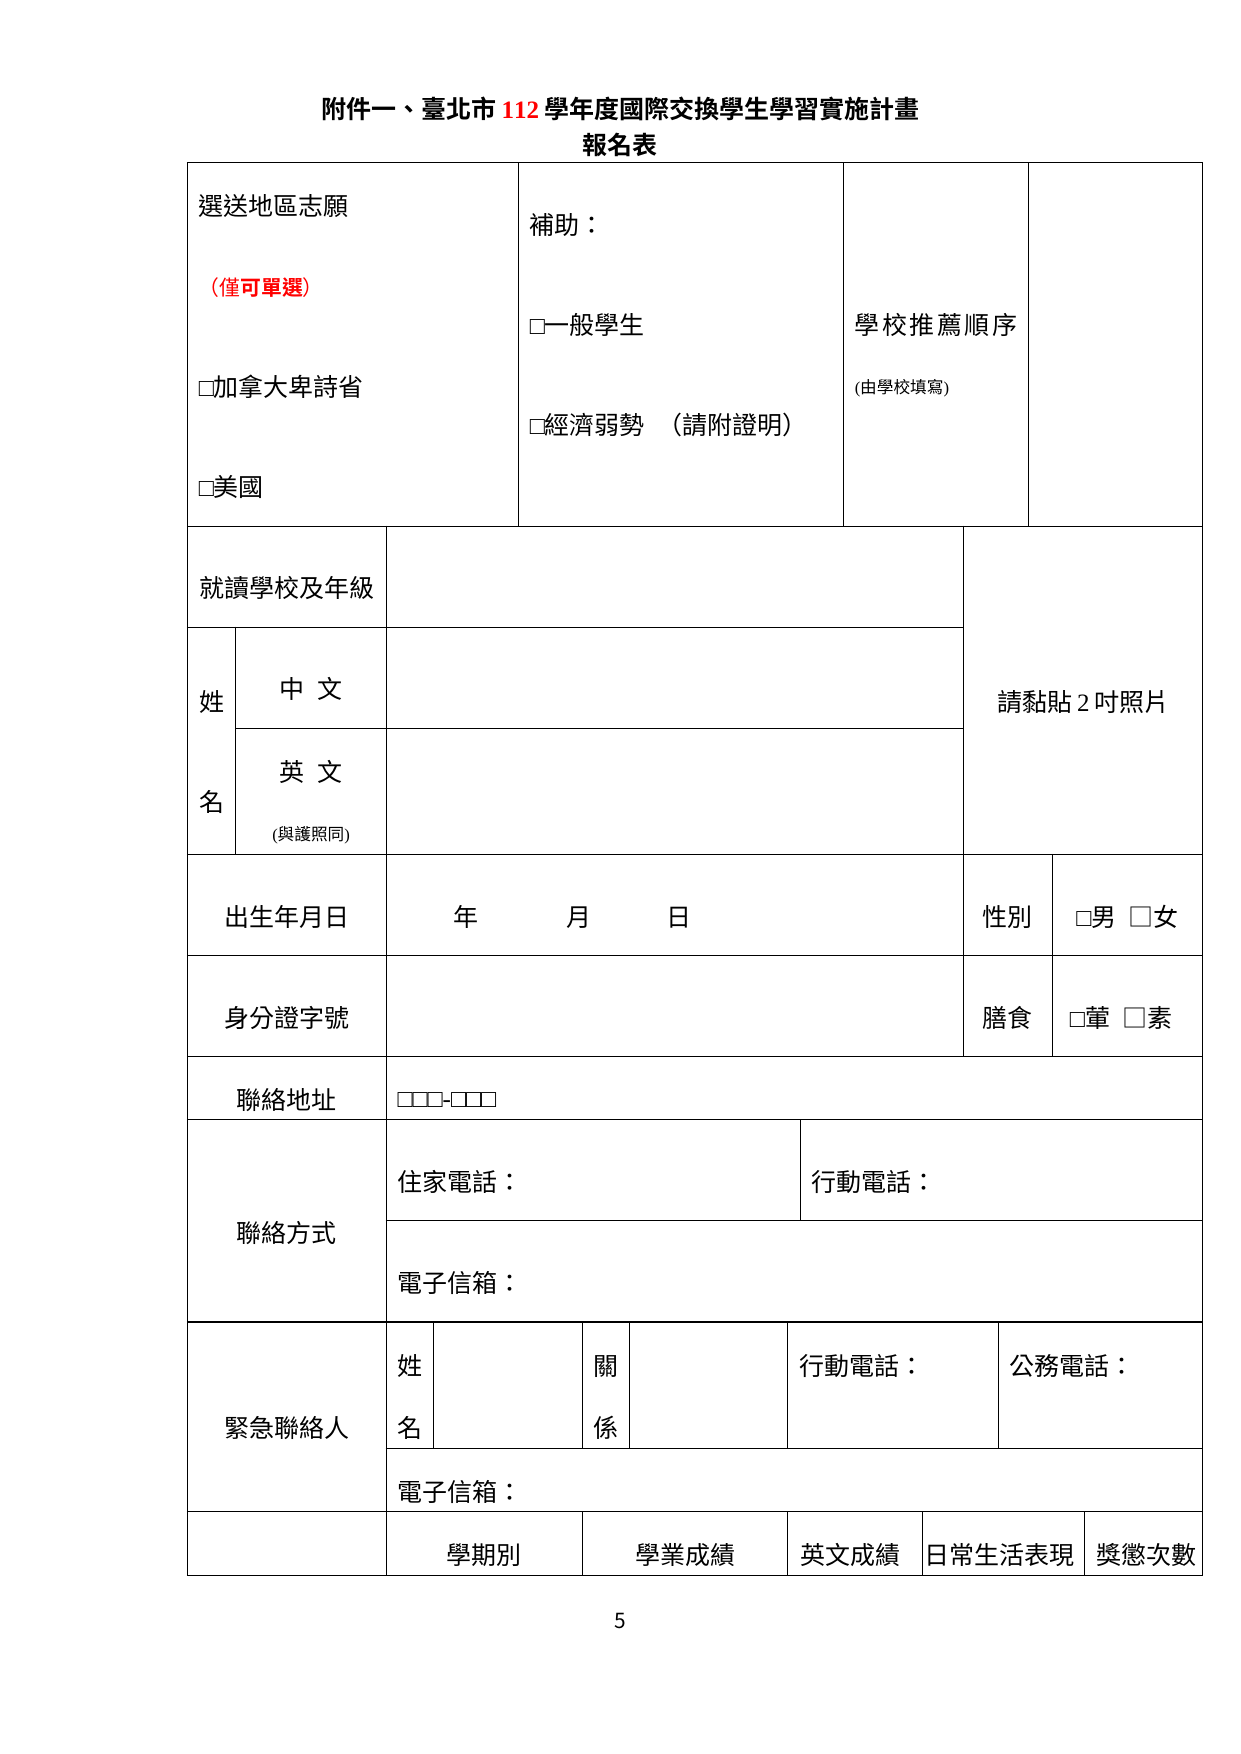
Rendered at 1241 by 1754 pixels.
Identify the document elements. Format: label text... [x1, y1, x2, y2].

text 報名表 [187, 126, 1053, 162]
table_cell 行動電話： [788, 1323, 998, 1447]
table_cell 聯絡方式 [188, 1120, 386, 1321]
table_cell 住家電話： [387, 1120, 800, 1220]
table_cell 姓名 [387, 1323, 433, 1447]
table_cell 年 月 日 [387, 855, 963, 955]
table_cell [387, 628, 963, 728]
table_cell 緊急聯絡人 [188, 1323, 386, 1511]
table_cell □葷 □素 [1053, 956, 1202, 1056]
table_header 學校推薦順序(由學校填寫) [844, 163, 1028, 526]
table_cell [434, 1323, 582, 1447]
table_cell 姓 名 [188, 628, 235, 854]
table_cell [387, 527, 963, 627]
text 附件一、臺北市112學年度國際交換學生學習實施計畫 [187, 89, 1053, 126]
table_cell 就讀學校及年級 [188, 527, 386, 627]
table_cell 請黏貼2吋照片 [964, 527, 1202, 854]
table_cell 關係 [583, 1323, 629, 1447]
table_cell □□□-□□□ [387, 1057, 1202, 1119]
table_header [1029, 163, 1202, 526]
table_cell 學期別 [387, 1512, 582, 1574]
table_cell 中 文 [236, 628, 386, 728]
table_cell [387, 956, 963, 1056]
table_cell 公務電話： [999, 1323, 1202, 1447]
table_cell 日常生活表現 [923, 1512, 1084, 1574]
table_cell 英 文 (與護照同) [236, 729, 386, 854]
table_cell 膳食 [964, 956, 1052, 1056]
table_cell 聯絡地址 [188, 1057, 386, 1119]
table_cell [188, 1512, 386, 1574]
table_header 補助： □一般學生 □經濟弱勢 （請附證明） [519, 163, 843, 526]
table_cell 行動電話： [801, 1120, 1202, 1220]
table_cell [630, 1323, 787, 1447]
table_cell □男 □女 [1053, 855, 1202, 955]
table_cell 學業成績 [583, 1512, 787, 1574]
table_cell 性別 [964, 855, 1052, 955]
table_cell 電子信箱： [387, 1221, 1202, 1321]
table_cell [387, 729, 963, 854]
table_cell 獎懲次數 [1085, 1512, 1202, 1574]
table_cell 身分證字號 [188, 956, 386, 1056]
table_cell 電子信箱： [387, 1449, 1202, 1511]
table_cell 英文成績 [788, 1512, 922, 1574]
table_cell 出生年月日 [188, 855, 386, 955]
table_header 選送地區志願 （僅可單選） □加拿大卑詩省 □美國 [188, 163, 518, 526]
